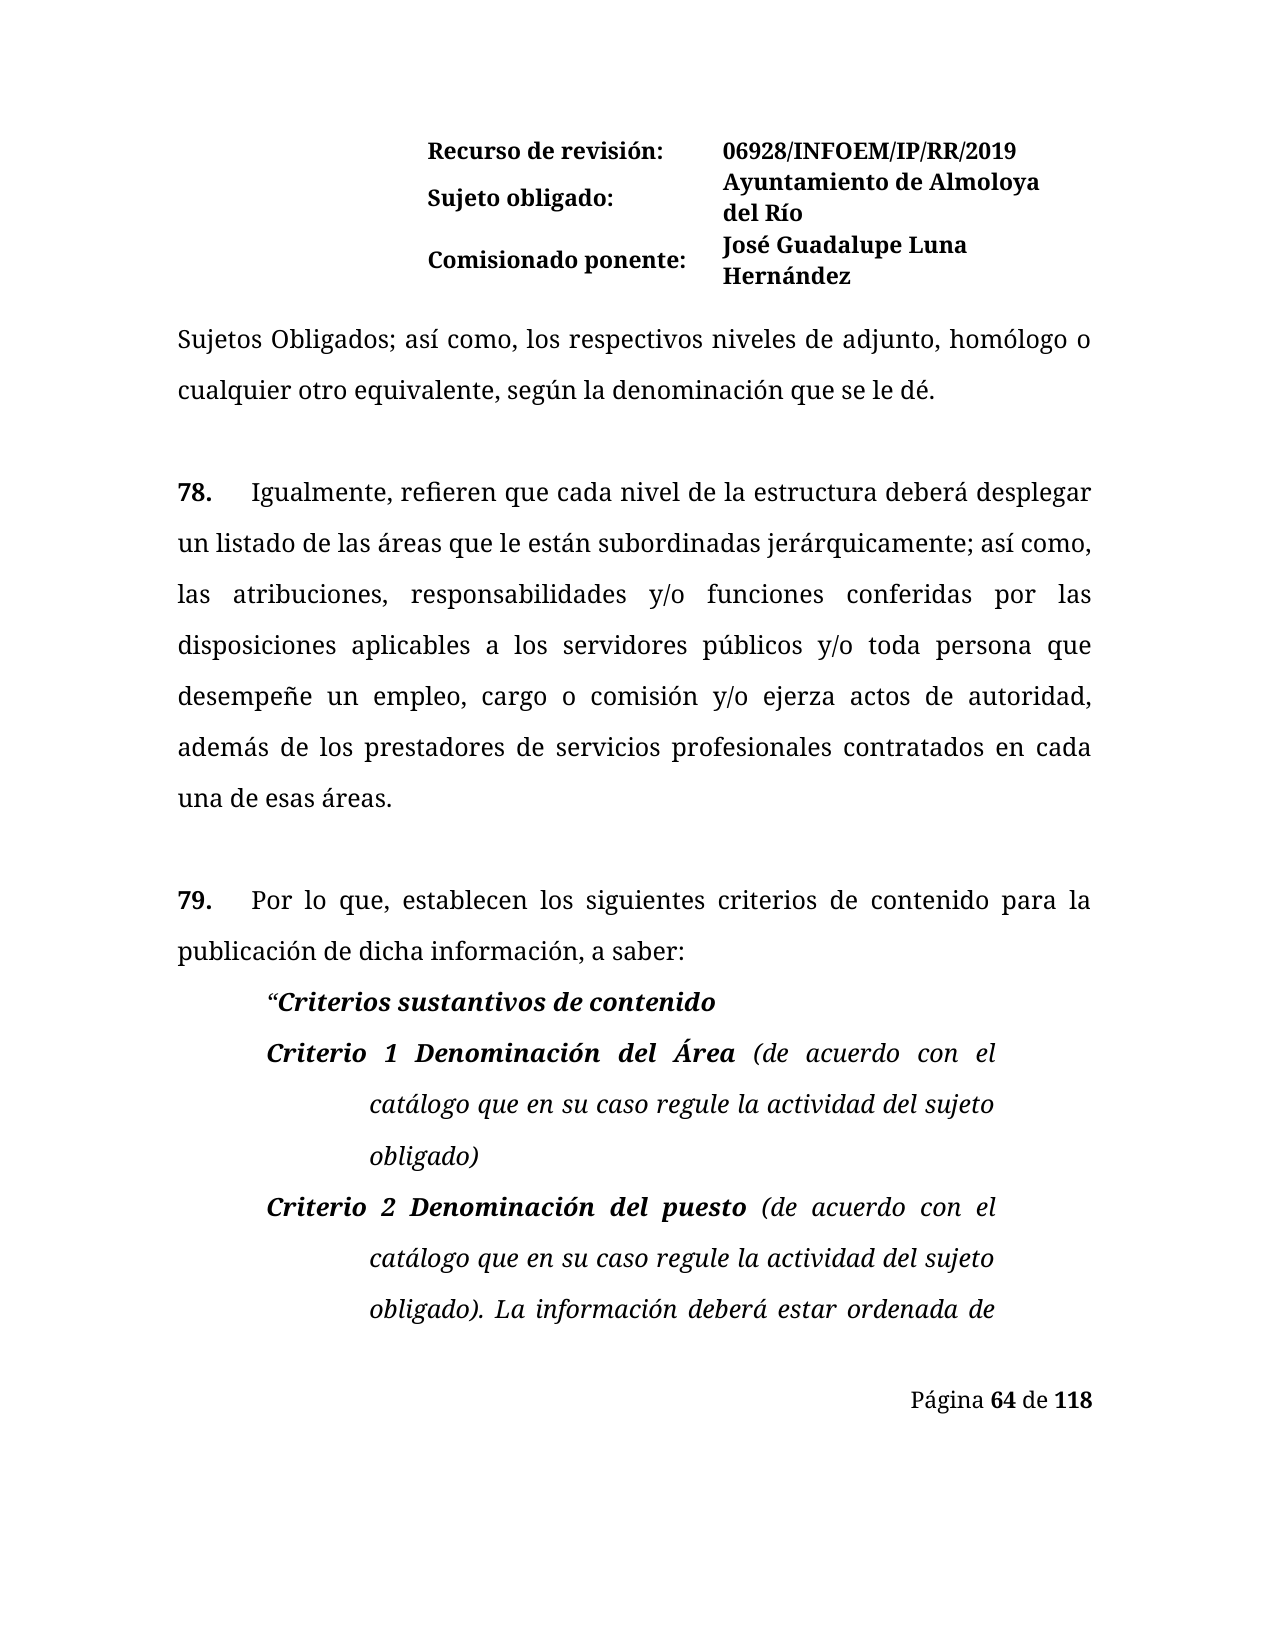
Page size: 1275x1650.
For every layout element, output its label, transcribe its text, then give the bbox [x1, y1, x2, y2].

list Por lo que, establecen los siguientes criterios de contenido para la publicación de dicha información, a saber: [177, 883, 1092, 968]
text Criterio 1 Denominación del Área (de acuerdo con el catálogo que en su caso regule la actividad del sujeto obligado) [266, 1036, 998, 1172]
text Criterio 2 Denominación del puesto (de acuerdo con el catálogo que en su caso regule la actividad del sujeto obligado). La información deberá estar ordenada de [266, 1189, 998, 1325]
list Igualmente, refieren que cada nivel de la estructura deberá desplegar un listado de las áreas que le están subordinadas jerárquicamente; así como, las atribuciones, responsabilidades y/o funciones conferidas por las disposiciones aplicables a los servidores públicos y/o toda persona que desempeñe un empleo, cargo o comisión y/o ejerza actos de autoridad, además de los prestadores de servicios profesionales contratados en cada una de esas áreas. [177, 475, 1092, 815]
list Sujetos Obligados; así como, los respectivos niveles de adjunto, homólogo o cualquier otro equivalente, según la denominación que se le dé. [177, 322, 1092, 407]
text “Criterios sustantivos de contenido [266, 985, 998, 1019]
